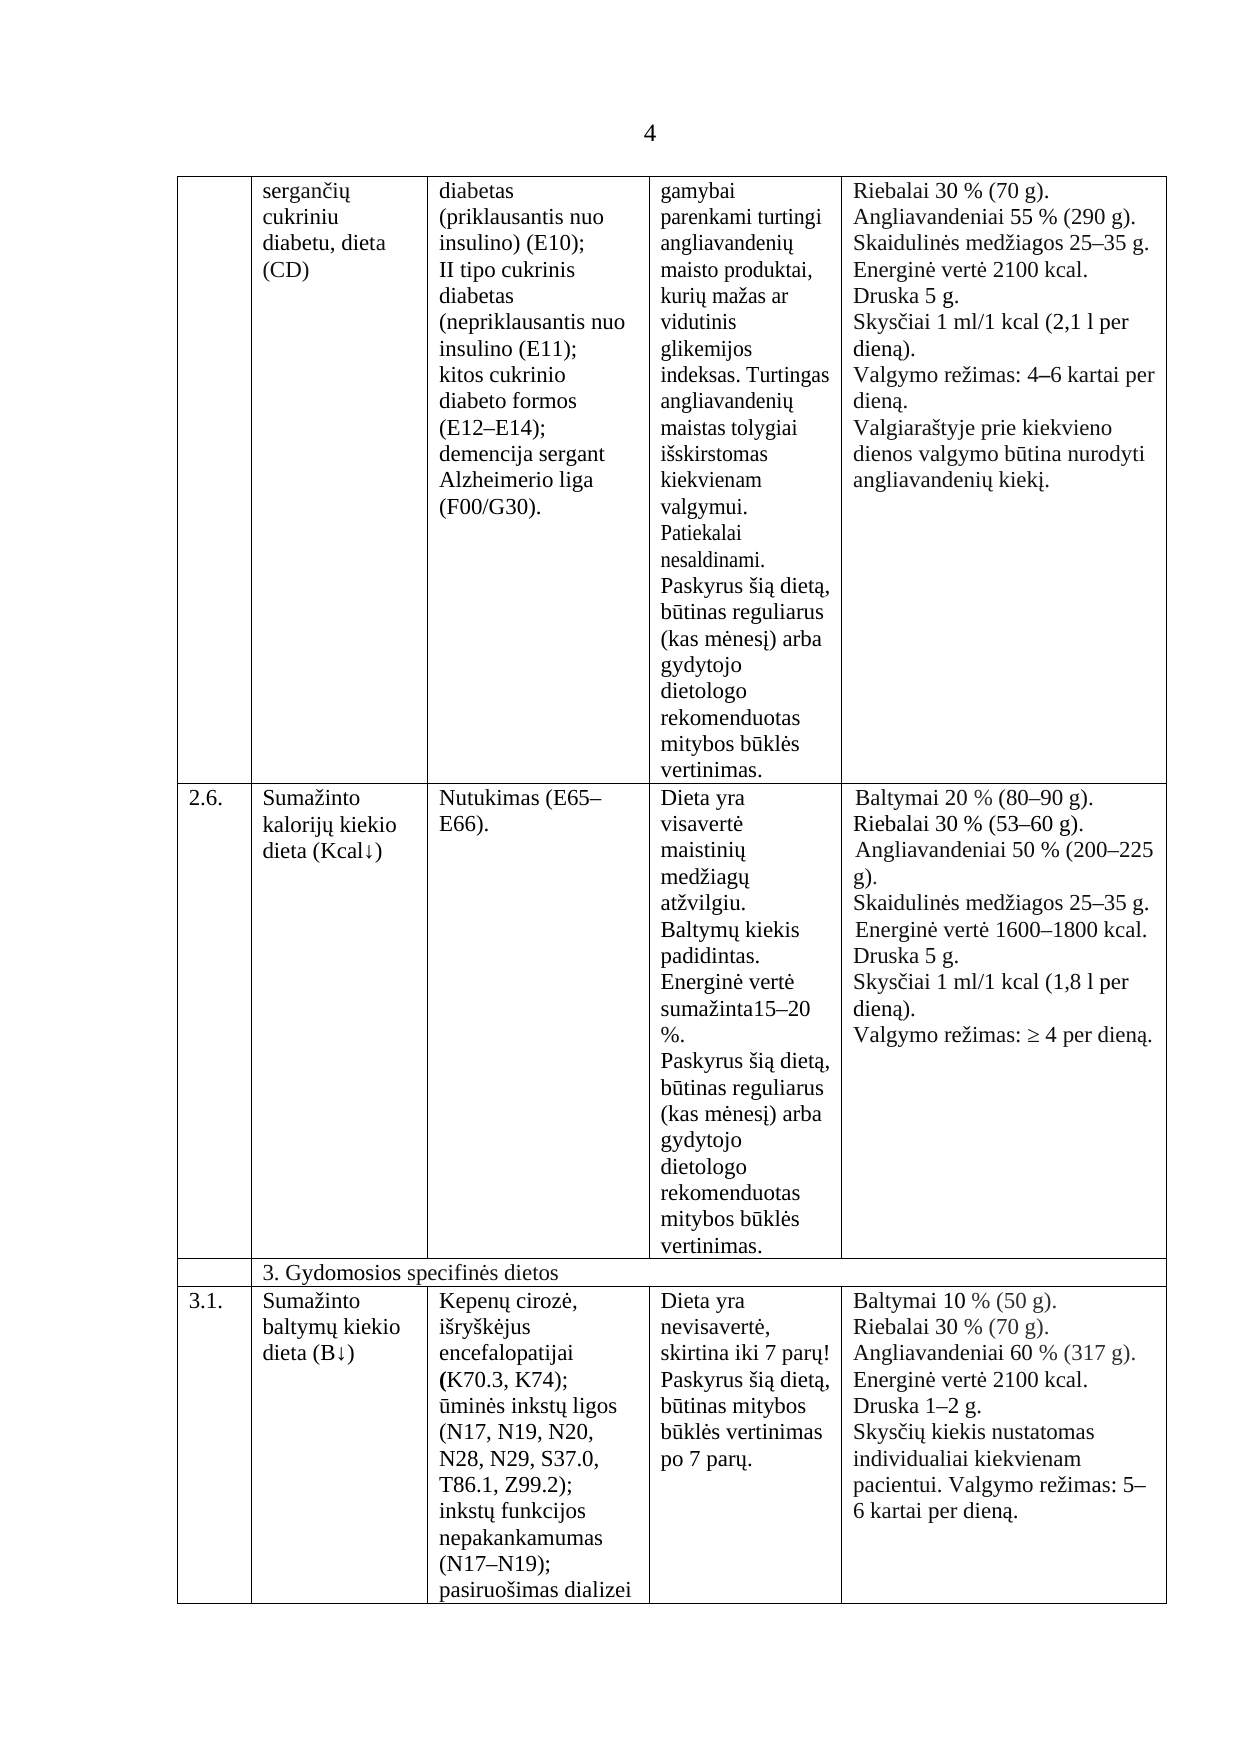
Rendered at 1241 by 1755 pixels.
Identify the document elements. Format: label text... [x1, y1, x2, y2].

table_cell Baltymai 10 % (50 g). Riebalai 30 % (70 g). Angliavandeniai 60 % (317 g). Energinė vertė 2100 kcal. Druska 1–2 g. Skysčių kiekis nustatomas individualiai kiekvienam pacientui. Valgymo režimas: 5–6 kartai per dieną. [842, 1287, 1166, 1603]
table_cell Dieta yra nevisavertė, skirtina iki 7 parų! Paskyrus šią dietą, būtinas mitybos būklės vertinimas po 7 parų. [650, 1287, 841, 1603]
table_cell 3.1. [178, 1287, 251, 1603]
table_cell 2.6. [178, 784, 251, 1258]
table_cell [178, 177, 251, 783]
table_cell Nutukimas (E65–E66). [428, 784, 649, 1258]
table_cell Sumažinto baltymų kiekio dieta (B↓) [252, 1287, 427, 1603]
table_cell gamybai parenkami turtingi angliavandenių maisto produktai, kurių mažas ar vidutinis glikemijos indeksas. Turtingas angliavandenių maistas tolygiai išskirstomas kiekvienam valgymui. Patiekalai nesaldinami. Paskyrus šią dietą, būtinas reguliarus (kas mėnesį) arba gydytojo dietologo rekomenduotas mitybos būklės vertinimas. [650, 177, 841, 783]
table_cell Baltymai 20 % (80–90 g). Riebalai 30 % (53–60 g). Angliavandeniai 50 % (200–225 g). Skaidulinės medžiagos 25–35 g. Energinė vertė 1600–1800 kcal. Druska 5 g. Skysčiai 1 ml/1 kcal (1,8 l per dieną). Valgymo režimas: ≥ 4 per dieną. [842, 784, 1166, 1258]
table_cell [178, 1259, 251, 1286]
table_cell Riebalai 30 % (70 g). Angliavandeniai 55 % (290 g). Skaidulinės medžiagos 25–35 g. Energinė vertė 2100 kcal. Druska 5 g. Skysčiai 1 ml/1 kcal (2,1 l per dieną). Valgymo režimas: 4–6 kartai per dieną. Valgiaraštyje prie kiekvieno dienos valgymo būtina nurodyti angliavandenių kiekį. [842, 177, 1166, 783]
table_cell 3. Gydomosios specifinės dietos [252, 1259, 1166, 1286]
table_cell Kepenų cirozė, išryškėjus encefalopatijai (K70.3, K74); ūminės inkstų ligos (N17, N19, N20, N28, N29, S37.0, T86.1, Z99.2); inkstų funkcijos nepakankamumas (N17–N19); pasiruošimas dializei [428, 1287, 649, 1603]
table_cell diabetas (priklausantis nuo insulino) (E10); II tipo cukrinis diabetas (nepriklausantis nuo insulino (E11); kitos cukrinio diabeto formos (E12–E14); demencija sergant Alzheimerio liga (F00/G30). [428, 177, 649, 783]
table_cell sergančių cukriniu diabetu, dieta (CD) [252, 177, 427, 783]
table_cell Dieta yra visavertė maistinių medžiagų atžvilgiu. Baltymų kiekis padidintas. Energinė vertė sumažinta15–20 %. Paskyrus šią dietą, būtinas reguliarus (kas mėnesį) arba gydytojo dietologo rekomenduotas mitybos būklės vertinimas. [650, 784, 841, 1258]
table_cell Sumažinto kalorijų kiekio dieta (Kcal↓) [252, 784, 427, 1258]
